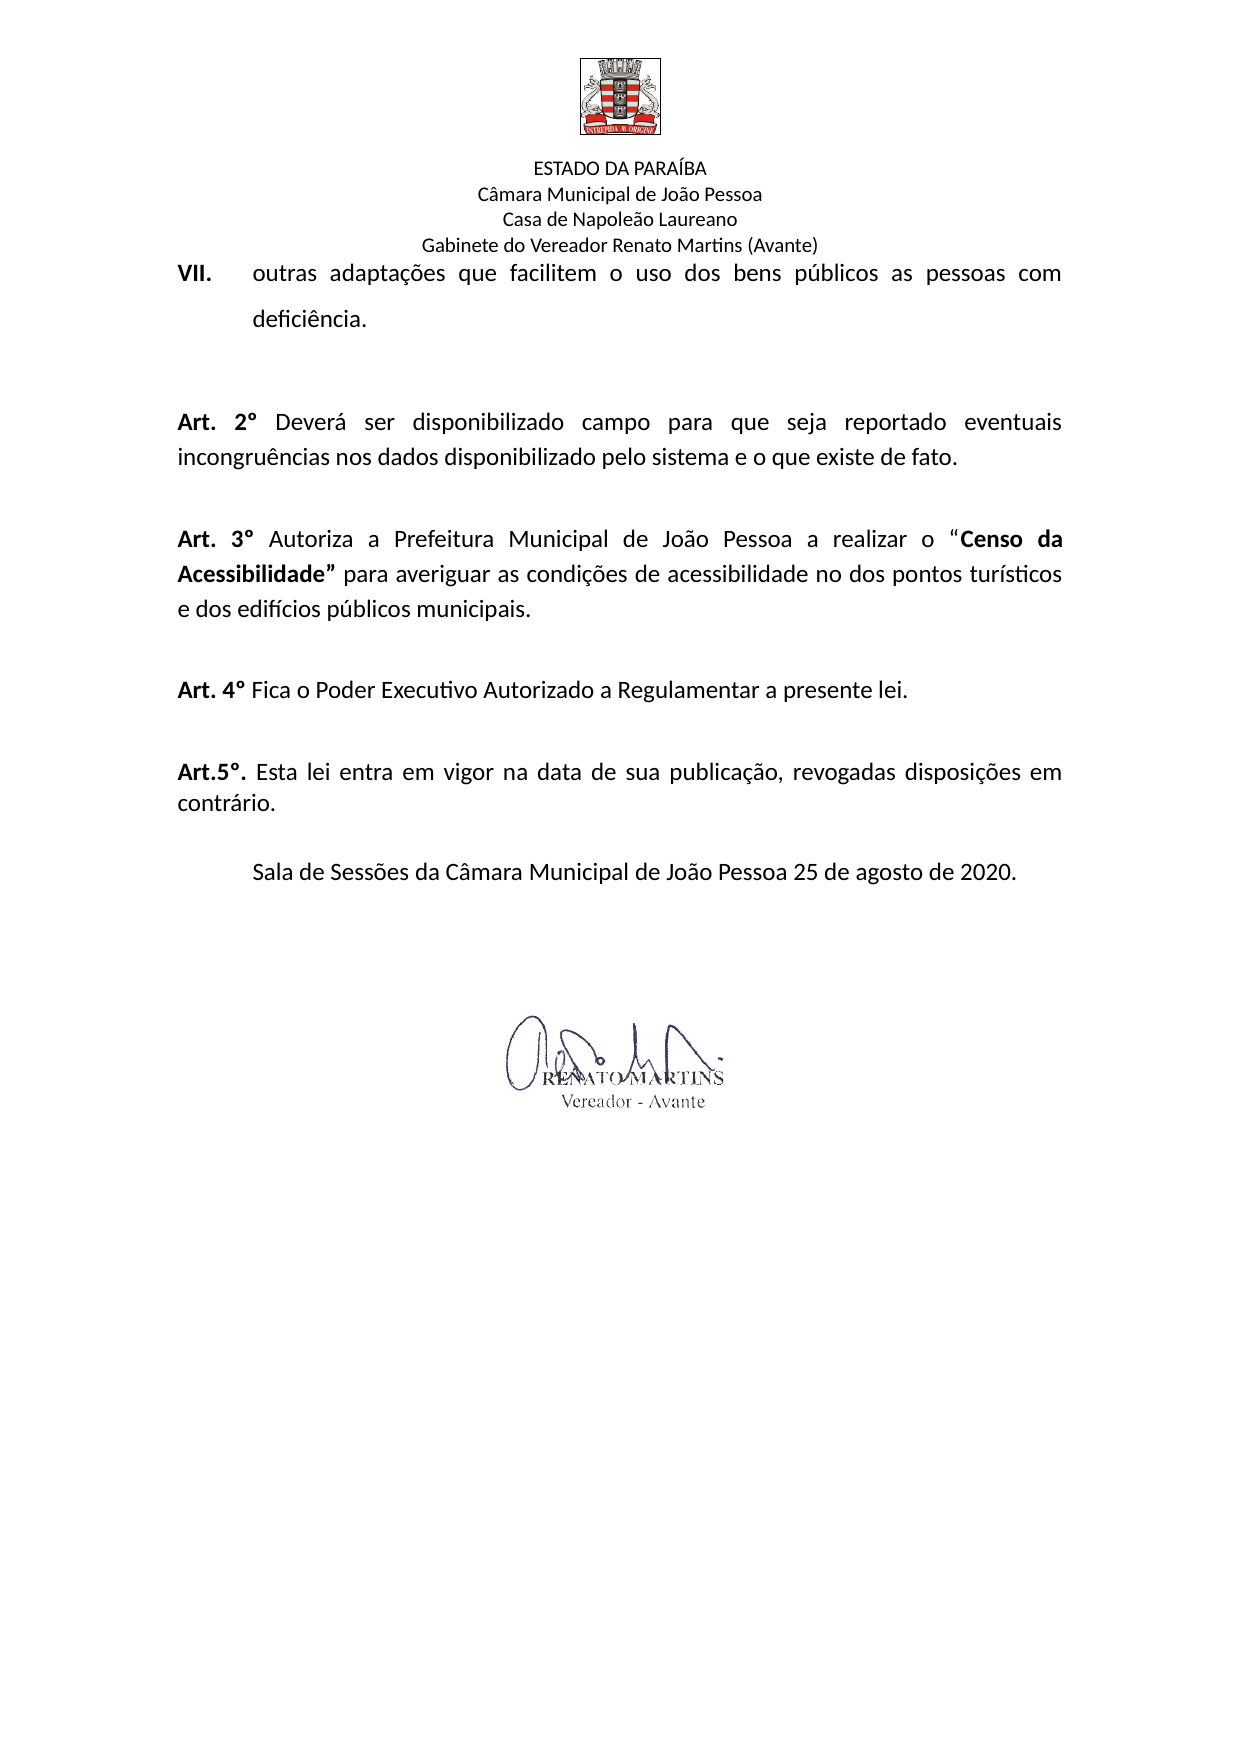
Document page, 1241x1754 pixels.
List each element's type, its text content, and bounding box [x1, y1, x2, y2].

text Art.5º. Esta lei entra em vigor na data de sua publicação, revogadas disposições em contrário. [177, 756, 1063, 817]
text Art. 3º Autoriza a Prefeitura Municipal de João Pessoa a realizar o “Censo da Acessibilidade” para averiguar as condições de acessibilidade no dos pontos turísticos e dos edifícios públicos municipais. [177, 523, 1063, 623]
text Art. 2º Deverá ser disponibilizado campo para que seja reportado eventuais incongruências nos dados disponibilizado pelo sistema e o que existe de fato. [177, 406, 1063, 472]
text Art. 4º Fica o Poder Executivo Autorizado a Regulamentar a presente lei. [177, 674, 1063, 705]
text Sala de Sessões da Câmara Municipal de João Pessoa 25 de agosto de 2020. [252, 856, 1063, 887]
list outras adaptações que facilitem o uso dos bens públicos as pessoas com deficiência. [177, 257, 1063, 333]
